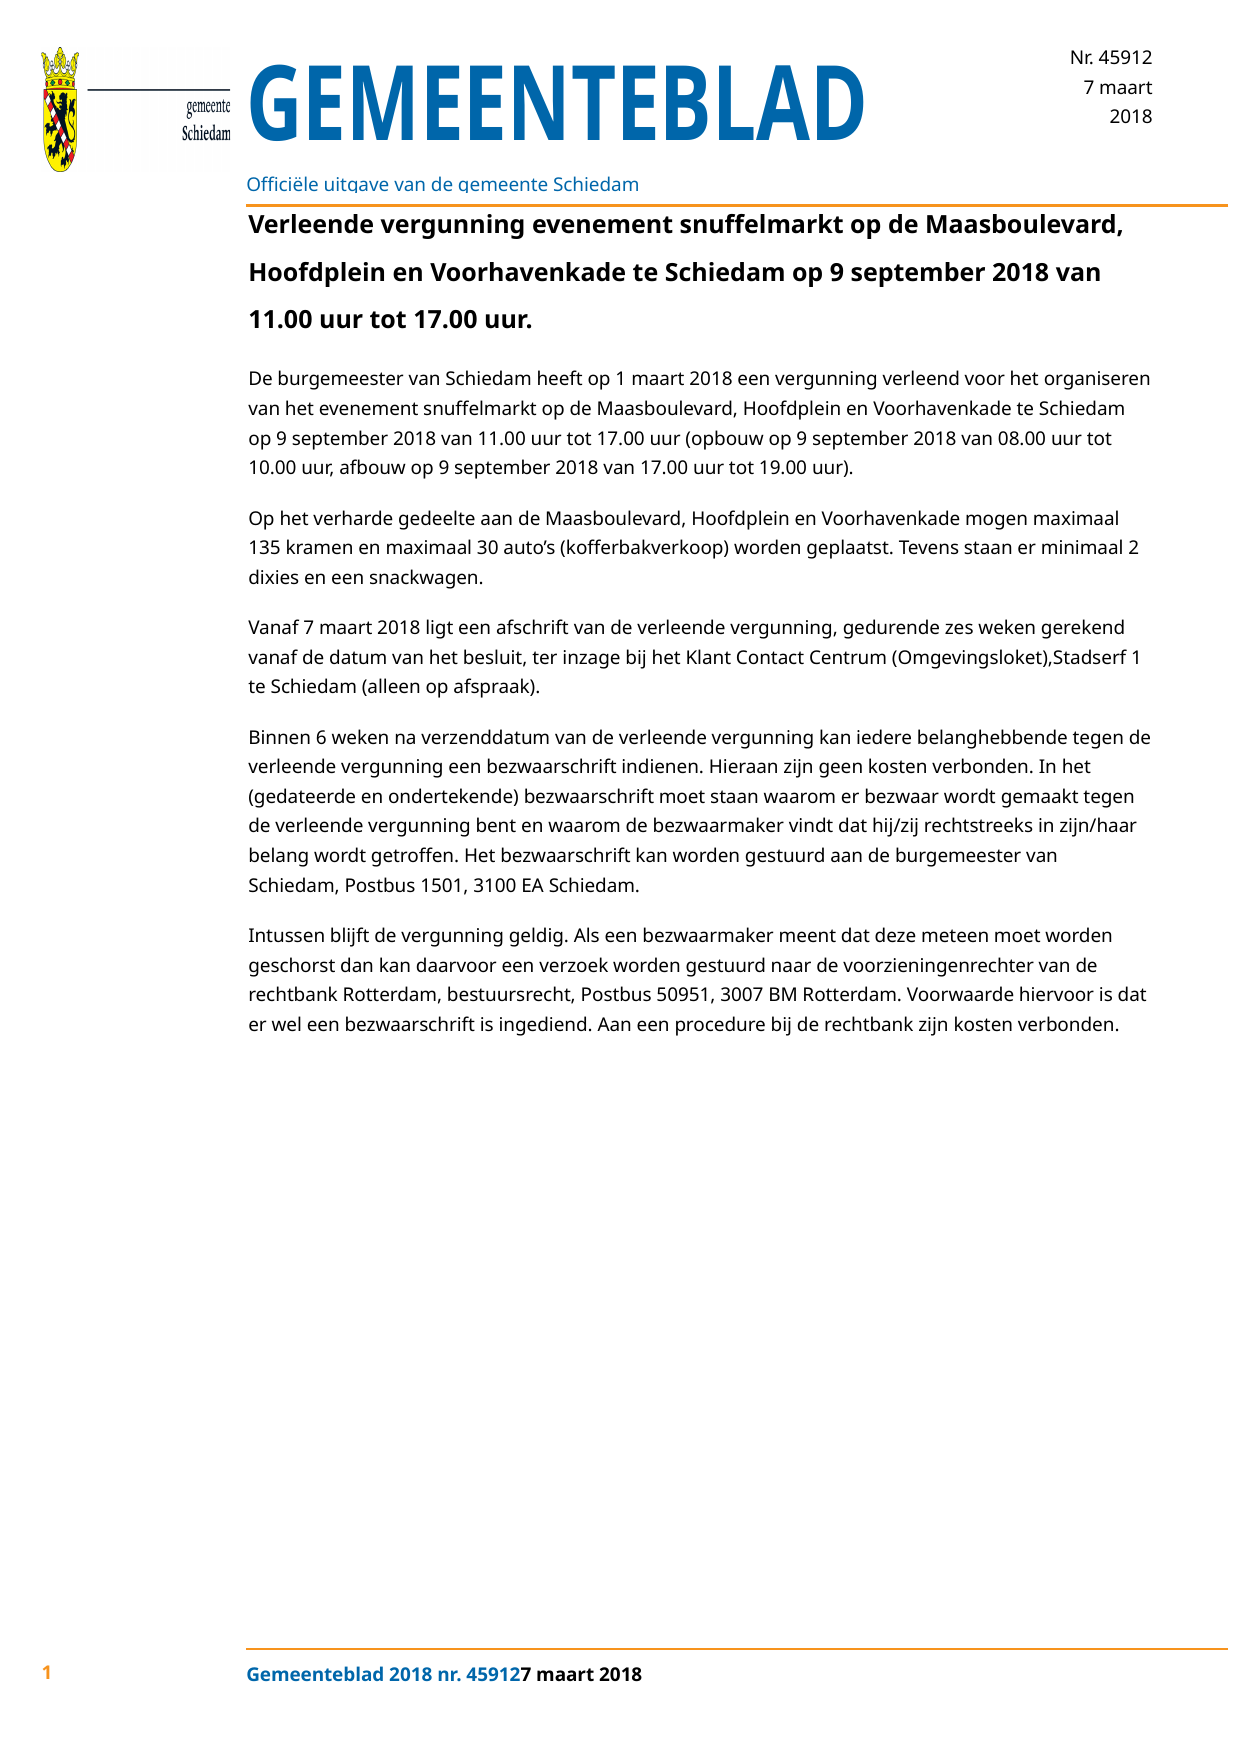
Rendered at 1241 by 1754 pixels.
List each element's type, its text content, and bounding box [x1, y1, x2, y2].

text Verleende vergunning evenement snuffelmarkt op de Maasboulevard, Hoofdplein en Voorhavenkade te Schiedam op 9 september 2018 van 11.00 uur tot 17.00 uur. [248, 207, 1152, 336]
text De burgemeester van Schiedam heeft op 1 maart 2018 een vergunning verleend voor het organiseren van het evenement snuffelmarkt op de Maasboulevard, Hoofdplein en Voorhavenkade te Schiedam op 9 september 2018 van 11.00 uur tot 17.00 uur (opbouw op 9 september 2018 van 08.00 uur tot 10.00 uur, afbouw op 9 september 2018 van 17.00 uur tot 19.00 uur). [248, 366, 1152, 480]
text Vanaf 7 maart 2018 ligt een afschrift van de verleende vergunning, gedurende zes weken gerekend vanaf de datum van het besluit, ter inzage bij het Klant Contact Centrum (Omgevingsloket),Stadserf 1 te Schiedam (alleen op afspraak). [248, 614, 1152, 699]
text Intussen blijft de vergunning geldig. Als een bezwaarmaker meent dat deze meteen moet worden geschorst dan kan daarvoor een verzoek worden gestuurd naar de voorzieningenrechter van de rechtbank Rotterdam, bestuursrecht, Postbus 50951, 3007 BM Rotterdam. Voorwaarde hiervoor is dat er wel een bezwaarschrift is ingediend. Aan een procedure bij de rechtbank zijn kosten verbonden. [248, 922, 1152, 1037]
picture [41, 47, 231, 172]
text Binnen 6 weken na verzenddatum van de verleende vergunning kan iedere belanghebbende tegen de verleende vergunning een bezwaarschrift indienen. Hieraan zijn geen kosten verbonden. In het (gedateerde en ondertekende) bezwaarschrift moet staan waarom er bezwaar wordt gemaakt tegen de verleende vergunning bent en waarom de bezwaarmaker vindt dat hij/zij rechtstreeks in zijn/haar belang wordt getroffen. Het bezwaarschrift kan worden gestuurd aan de burgemeester van Schiedam, Postbus 1501, 3100 EA Schiedam. [248, 724, 1152, 897]
text Op het verharde gedeelte aan de Maasboulevard, Hoofdplein en Voorhavenkade mogen maximaal 135 kramen en maximaal 30 auto’s (kofferbakverkoop) worden geplaatst. Tevens staan er minimaal 2 dixies en een snackwagen. [248, 505, 1152, 589]
